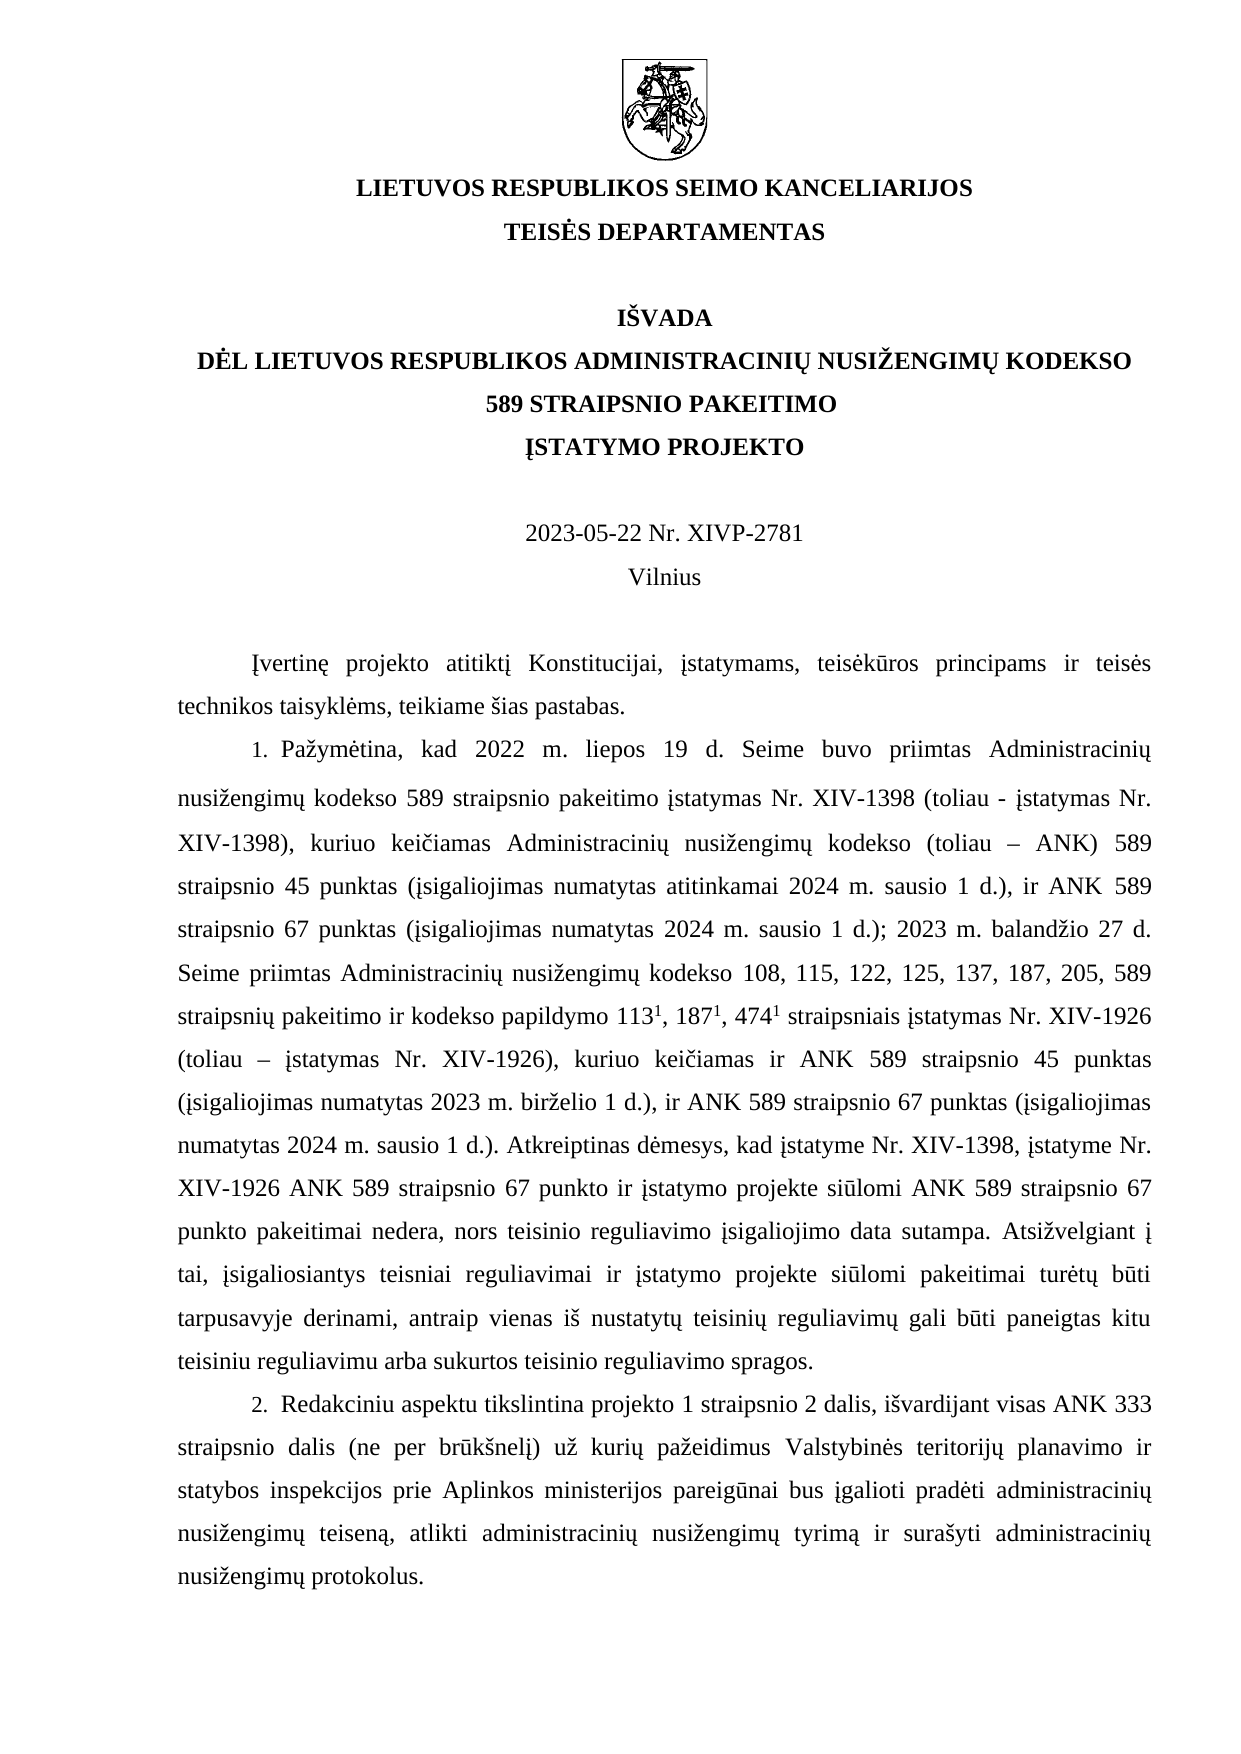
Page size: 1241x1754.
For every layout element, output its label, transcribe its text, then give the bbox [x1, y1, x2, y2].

text 2023-05-22 Nr. XIVP-2781 [177, 518, 1152, 547]
text Vilnius [177, 562, 1152, 590]
text Įvertinę projekto atitiktį Konstitucijai, įstatymams, teisėkūros principams ir teisės technikos taisyklėms, teikiame šias pastabas. [177, 648, 1152, 720]
text IŠVADA [177, 303, 1152, 332]
subtitle TEISĖS DEPARTAMENTAS [177, 217, 1152, 245]
text ĮSTATYMO PROJEKTO [177, 432, 1152, 461]
list Pažymėtina, kad 2022 m. liepos 19 d. Seime buvo priimtas Administracinių nusižengimų kodekso 589 straipsnio pakeitimo įstatymas Nr. XIV-1398 (toliau - įstatymas Nr. XIV-1398), kuriuo keičiamas Administracinių nusižengimų kodekso (toliau – ANK) 589 straipsnio 45 punktas (įsigaliojimas numatytas atitinkamai 2024 m. sausio 1 d.), ir ANK 589 straipsnio 67 punktas (įsigaliojimas numatytas 2024 m. sausio 1 d.); 2023 m. balandžio 27 d. Seime priimtas Administracinių nusižengimų kodekso 108, 115, 122, 125, 137, 187, 205, 589 straipsnių pakeitimo ir kodekso papildymo 1131, 1871, 4741 straipsniais įstatymas Nr. XIV-1926 (toliau – įstatymas Nr. XIV-1926), kuriuo keičiamas ir ANK 589 straipsnio 45 punktas (įsigaliojimas numatytas 2023 m. birželio 1 d.), ir ANK 589 straipsnio 67 punktas (įsigaliojimas numatytas 2024 m. sausio 1 d.). Atkreiptinas dėmesys, kad įstatyme Nr. XIV-1398, įstatyme Nr. XIV-1926 ANK 589 straipsnio 67 punkto ir įstatymo projekte siūlomi ANK 589 straipsnio 67 punkto pakeitimai nedera, nors teisinio reguliavimo įsigaliojimo data sutampa. Atsižvelgiant į tai, įsigaliosiantys teisniai reguliavimai ir įstatymo projekte siūlomi pakeitimai turėtų būti tarpusavyje derinami, antraip vienas iš nustatytų teisinių reguliavimų gali būti paneigtas kitu teisiniu reguliavimu arba sukurtos teisinio reguliavimo spragos. [177, 734, 1152, 1374]
text LIETUVOS RESPUBLIKOS SEIMO KANCELIARIJOS [177, 173, 1152, 202]
list Redakciniu aspektu tikslintina projekto 1 straipsnio 2 dalis, išvardijant visas ANK 333 straipsnio dalis (ne per brūkšnelį) už kurių pažeidimus Valstybinės teritorijų planavimo ir statybos inspekcijos prie Aplinkos ministerijos pareigūnai bus įgalioti pradėti administracinių nusižengimų teiseną, atlikti administracinių nusižengimų tyrimą ir surašyti administracinių nusižengimų protokolus. [177, 1389, 1152, 1590]
text DĖL LIETUVOS RESPUBLIKOS administracinių nusižengimų kodekso 589 straipsnio pakeitimo [177, 346, 1152, 418]
